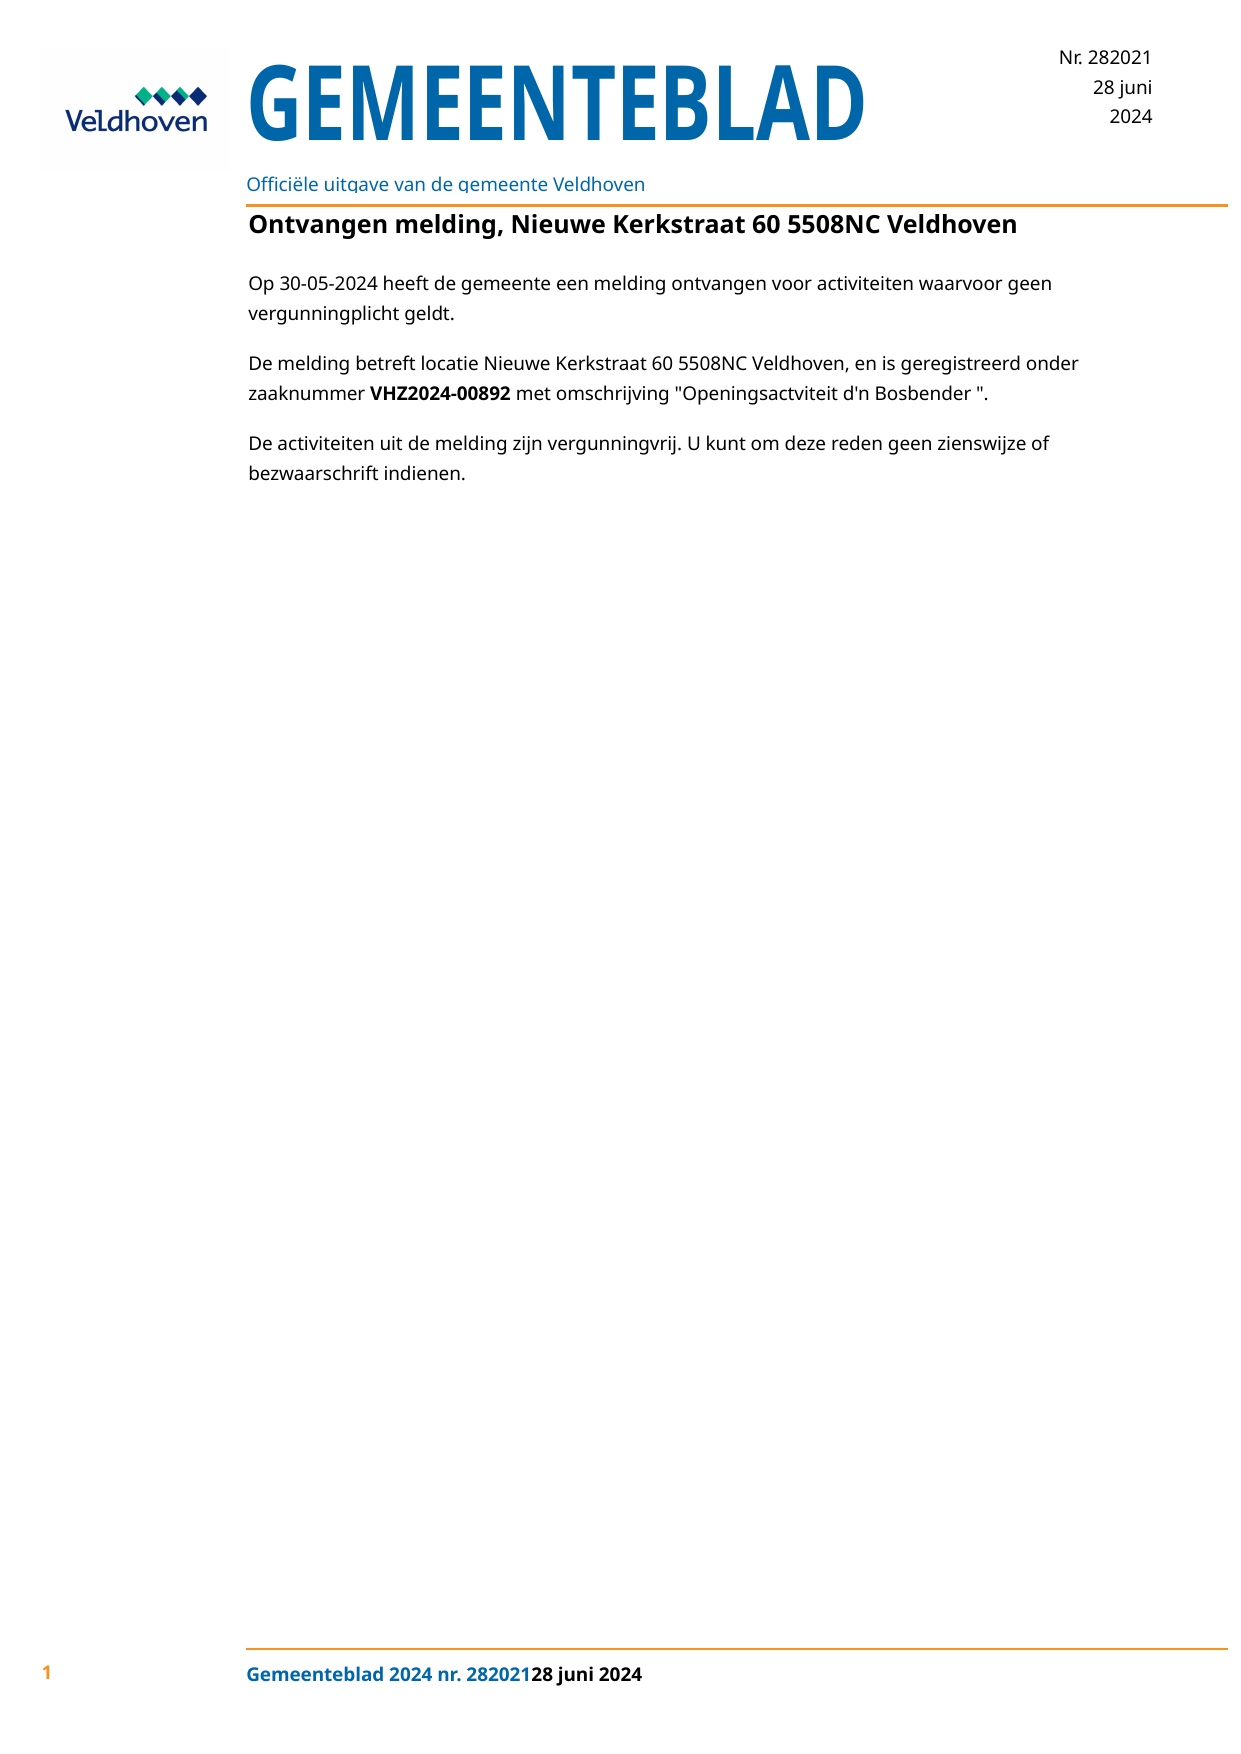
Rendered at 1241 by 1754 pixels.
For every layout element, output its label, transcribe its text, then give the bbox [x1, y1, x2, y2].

picture [41, 47, 231, 172]
text Ontvangen melding, Nieuwe Kerkstraat 60 5508NC Veldhoven [248, 207, 1152, 241]
text De activiteiten uit de melding zijn vergunningvrij. U kunt om deze reden geen zienswijze of bezwaarschrift indienen. [248, 430, 1152, 486]
text Op 30-05-2024 heeft de gemeente een melding ontvangen voor activiteiten waarvoor geen vergunningplicht geldt. [248, 270, 1152, 326]
text De melding betreft locatie Nieuwe Kerkstraat 60 5508NC Veldhoven, en is geregistreerd onder zaaknummer VHZ2024-00892 met omschrijving "Openingsactviteit d'n Bosbender ". [248, 350, 1152, 406]
